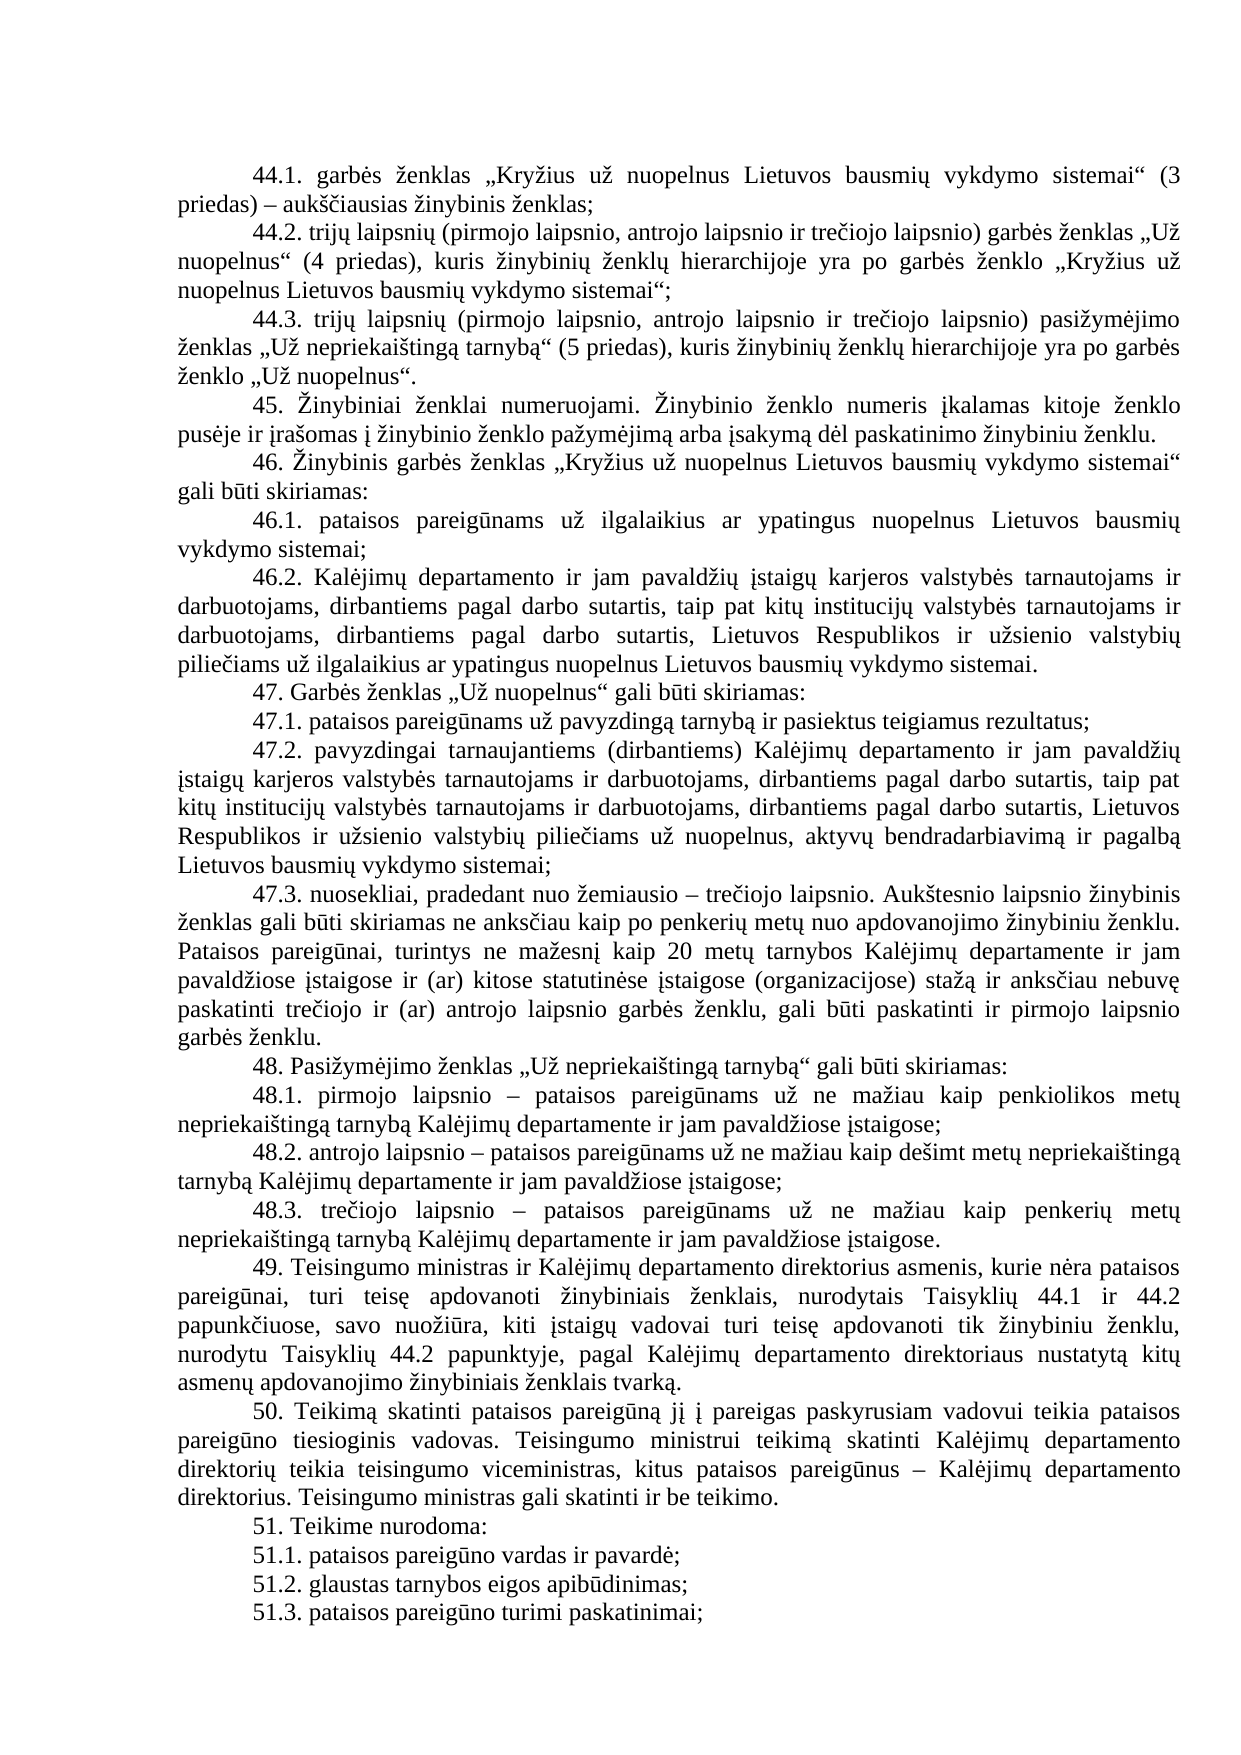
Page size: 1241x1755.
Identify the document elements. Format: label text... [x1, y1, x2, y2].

text 44.1. garbės ženklas „Kryžius už nuopelnus Lietuvos bausmių vykdymo sistemai“ (3 priedas) – aukščiausias žinybinis ženklas; [177, 160, 1181, 217]
text 44.2. trijų laipsnių (pirmojo laipsnio, antrojo laipsnio ir trečiojo laipsnio) garbės ženklas „Už nuopelnus“ (4 priedas), kuris žinybinių ženklų hierarchijoje yra po garbės ženklo „Kryžius už nuopelnus Lietuvos bausmių vykdymo sistemai“; [177, 217, 1181, 304]
text 48.3. trečiojo laipsnio – pataisos pareigūnams už ne mažiau kaip penkerių metų nepriekaištingą tarnybą Kalėjimų departamente ir jam pavaldžiose įstaigose. [177, 1195, 1181, 1252]
text 48.2. antrojo laipsnio – pataisos pareigūnams už ne mažiau kaip dešimt metų nepriekaištingą tarnybą Kalėjimų departamente ir jam pavaldžiose įstaigose; [177, 1137, 1181, 1195]
text 50. Teikimą skatinti pataisos pareigūną jį į pareigas paskyrusiam vadovui teikia pataisos pareigūno tiesioginis vadovas. Teisingumo ministrui teikimą skatinti Kalėjimų departamento direktorių teikia teisingumo viceministras, kitus pataisos pareigūnus – Kalėjimų departamento direktorius. Teisingumo ministras gali skatinti ir be teikimo. [177, 1396, 1181, 1511]
text 49. Teisingumo ministras ir Kalėjimų departamento direktorius asmenis, kurie nėra pataisos pareigūnai, turi teisę apdovanoti žinybiniais ženklais, nurodytais Taisyklių 44.1 ir 44.2 papunkčiuose, savo nuožiūra, kiti įstaigų vadovai turi teisę apdovanoti tik žinybiniu ženklu, nurodytu Taisyklių 44.2 papunktyje, pagal Kalėjimų departamento direktoriaus nustatytą kitų asmenų apdovanojimo žinybiniais ženklais tvarką. [177, 1252, 1181, 1396]
text 47. Garbės ženklas „Už nuopelnus“ gali būti skiriamas: [177, 677, 1181, 706]
text 46. Žinybinis garbės ženklas „Kryžius už nuopelnus Lietuvos bausmių vykdymo sistemai“ gali būti skiriamas: [177, 447, 1181, 505]
text 47.3. nuosekliai, pradedant nuo žemiausio – trečiojo laipsnio. Aukštesnio laipsnio žinybinis ženklas gali būti skiriamas ne anksčiau kaip po penkerių metų nuo apdovanojimo žinybiniu ženklu. Pataisos pareigūnai, turintys ne mažesnį kaip 20 metų tarnybos Kalėjimų departamente ir jam pavaldžiose įstaigose ir (ar) kitose statutinėse įstaigose (organizacijose) stažą ir anksčiau nebuvę paskatinti trečiojo ir (ar) antrojo laipsnio garbės ženklu, gali būti paskatinti ir pirmojo laipsnio garbės ženklu. [177, 879, 1181, 1051]
text 46.1. pataisos pareigūnams už ilgalaikius ar ypatingus nuopelnus Lietuvos bausmių vykdymo sistemai; [177, 505, 1181, 562]
text 45. Žinybiniai ženklai numeruojami. Žinybinio ženklo numeris įkalamas kitoje ženklo pusėje ir įrašomas į žinybinio ženklo pažymėjimą arba įsakymą dėl paskatinimo žinybiniu ženklu. [177, 390, 1181, 447]
text 48.1. pirmojo laipsnio – pataisos pareigūnams už ne mažiau kaip penkiolikos metų nepriekaištingą tarnybą Kalėjimų departamente ir jam pavaldžiose įstaigose; [177, 1080, 1181, 1137]
text 47.2. pavyzdingai tarnaujantiems (dirbantiems) Kalėjimų departamento ir jam pavaldžių įstaigų karjeros valstybės tarnautojams ir darbuotojams, dirbantiems pagal darbo sutartis, taip pat kitų institucijų valstybės tarnautojams ir darbuotojams, dirbantiems pagal darbo sutartis, Lietuvos Respublikos ir užsienio valstybių piliečiams už nuopelnus, aktyvų bendradarbiavimą ir pagalbą Lietuvos bausmių vykdymo sistemai; [177, 735, 1181, 879]
text 44.3. trijų laipsnių (pirmojo laipsnio, antrojo laipsnio ir trečiojo laipsnio) pasižymėjimo ženklas „Už nepriekaištingą tarnybą“ (5 priedas), kuris žinybinių ženklų hierarchijoje yra po garbės ženklo „Už nuopelnus“. [177, 304, 1181, 390]
text 48. Pasižymėjimo ženklas „Už nepriekaištingą tarnybą“ gali būti skiriamas: [177, 1051, 1181, 1080]
text 47.1. pataisos pareigūnams už pavyzdingą tarnybą ir pasiektus teigiamus rezultatus; [177, 706, 1181, 735]
text 51.2. glaustas tarnybos eigos apibūdinimas; [177, 1569, 1181, 1597]
text 51.3. pataisos pareigūno turimi paskatinimai; [177, 1597, 1181, 1626]
text 51.1. pataisos pareigūno vardas ir pavardė; [177, 1540, 1181, 1569]
text 51. Teikime nurodoma: [177, 1511, 1181, 1540]
text 46.2. Kalėjimų departamento ir jam pavaldžių įstaigų karjeros valstybės tarnautojams ir darbuotojams, dirbantiems pagal darbo sutartis, taip pat kitų institucijų valstybės tarnautojams ir darbuotojams, dirbantiems pagal darbo sutartis, Lietuvos Respublikos ir užsienio valstybių piliečiams už ilgalaikius ar ypatingus nuopelnus Lietuvos bausmių vykdymo sistemai. [177, 562, 1181, 677]
